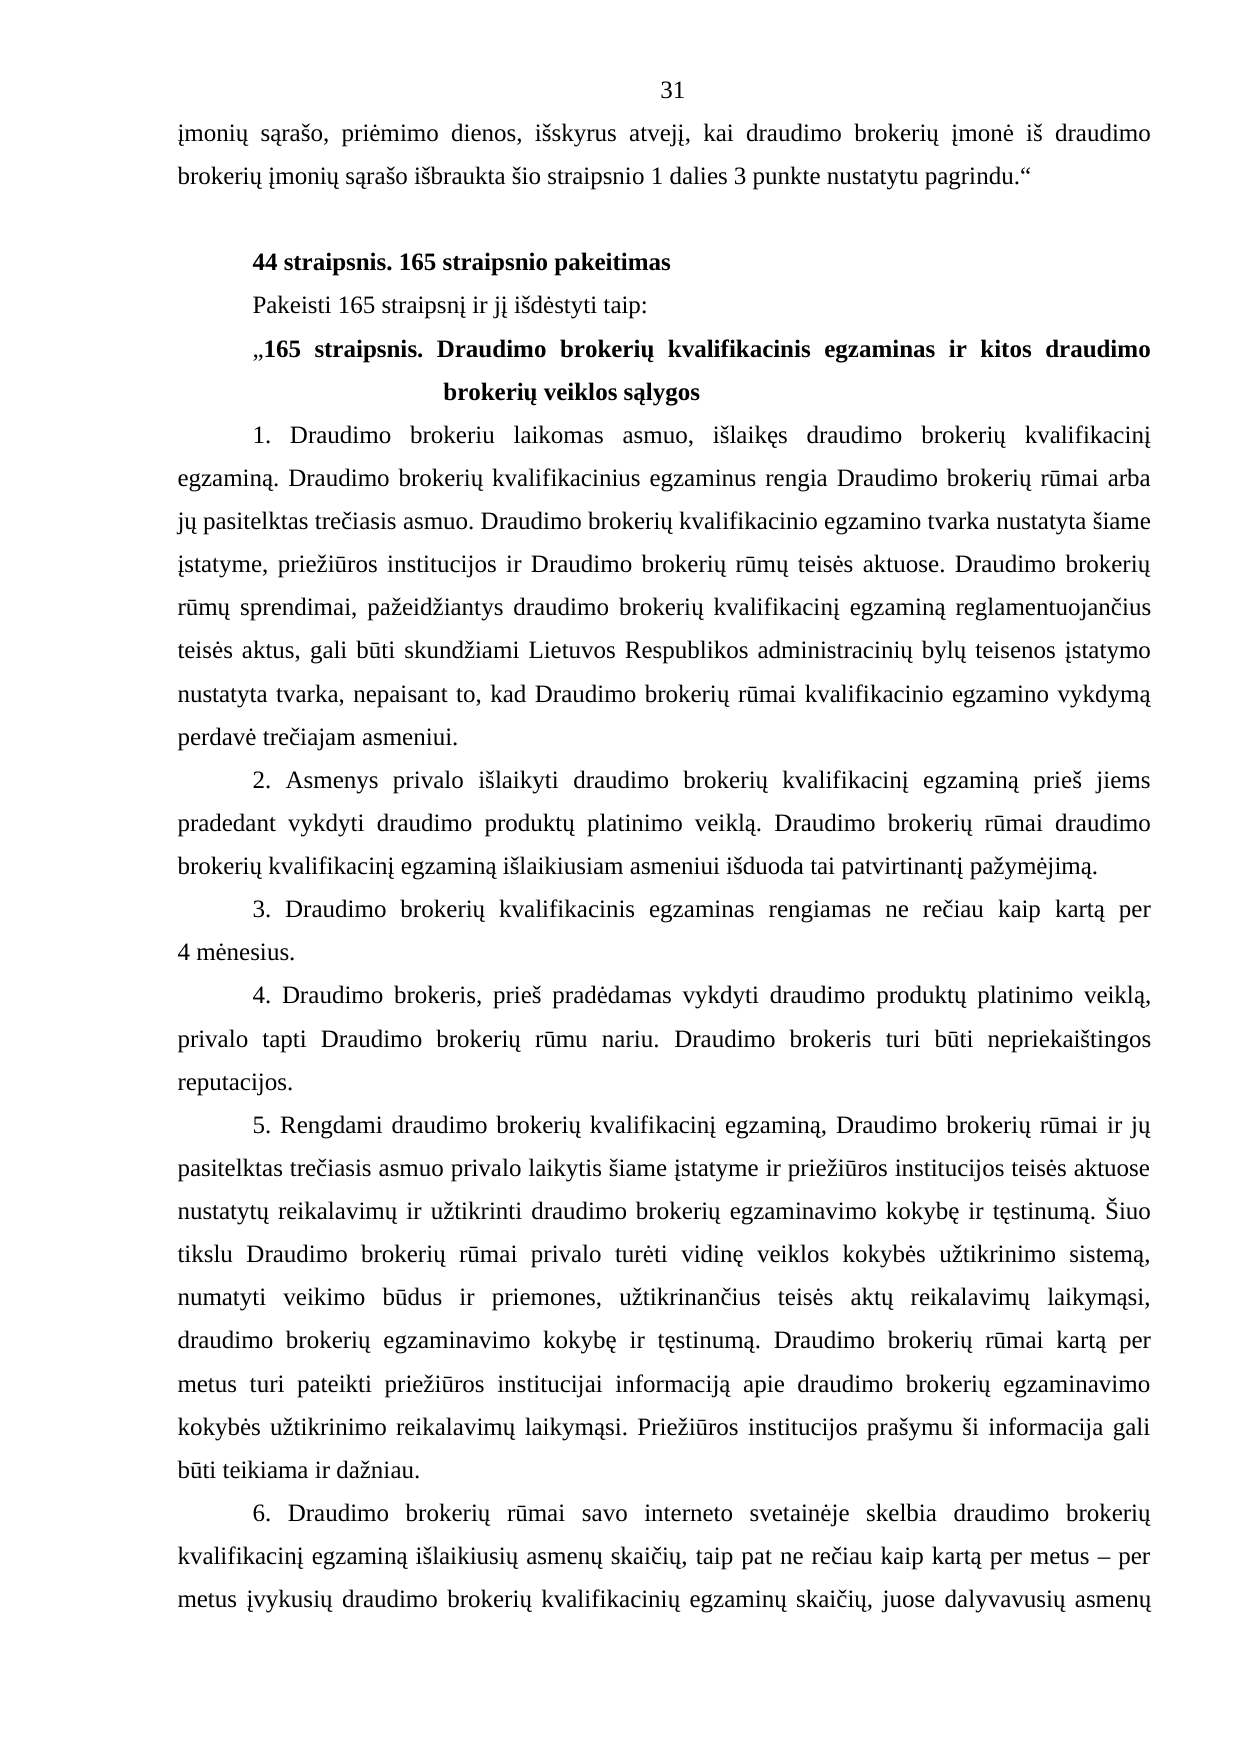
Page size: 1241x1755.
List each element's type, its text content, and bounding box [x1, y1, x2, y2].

text įmonių sąrašo, priėmimo dienos, išskyrus atvejį, kai draudimo brokerių įmonė iš draudimo brokerių įmonių sąrašo išbraukta šio straipsnio 1 dalies 3 punkte nustatytu pagrindu.“ [177, 118, 1152, 190]
text 2. Asmenys privalo išlaikyti draudimo brokerių kvalifikacinį egzaminą prieš jiems pradedant vykdyti draudimo produktų platinimo veiklą. Draudimo brokerių rūmai draudimo brokerių kvalifikacinį egzaminą išlaikiusiam asmeniui išduoda tai patvirtinantį pažymėjimą. [177, 765, 1152, 880]
text 5. Rengdami draudimo brokerių kvalifikacinį egzaminą, Draudimo brokerių rūmai ir jų pasitelktas trečiasis asmuo privalo laikytis šiame įstatyme ir priežiūros institucijos teisės aktuose nustatytų reikalavimų ir užtikrinti draudimo brokerių egzaminavimo kokybę ir tęstinumą. Šiuo tikslu Draudimo brokerių rūmai privalo turėti vidinę veiklos kokybės užtikrinimo sistemą, numatyti veikimo būdus ir priemones, užtikrinančius teisės aktų reikalavimų laikymąsi, draudimo brokerių egzaminavimo kokybę ir tęstinumą. Draudimo brokerių rūmai kartą per metus turi pateikti priežiūros institucijai informaciją apie draudimo brokerių egzaminavimo kokybės užtikrinimo reikalavimų laikymąsi. Priežiūros institucijos prašymu ši informacija gali būti teikiama ir dažniau. [177, 1110, 1152, 1484]
text 44 straipsnis. 165 straipsnio pakeitimas [177, 247, 1152, 276]
text 4. Draudimo brokeris, prieš pradėdamas vykdyti draudimo produktų platinimo veiklą, privalo tapti Draudimo brokerių rūmu nariu. Draudimo brokeris turi būti nepriekaištingos reputacijos. [177, 981, 1152, 1096]
text 3. Draudimo brokerių kvalifikacinis egzaminas rengiamas ne rečiau kaip kartą per 4 mėnesius. [177, 894, 1152, 966]
text 1. Draudimo brokeriu laikomas asmuo, išlaikęs draudimo brokerių kvalifikacinį egzaminą. Draudimo brokerių kvalifikacinius egzaminus rengia Draudimo brokerių rūmai arba jų pasitelktas trečiasis asmuo. Draudimo brokerių kvalifikacinio egzamino tvarka nustatyta šiame įstatyme, priežiūros institucijos ir Draudimo brokerių rūmų teisės aktuose. Draudimo brokerių rūmų sprendimai, pažeidžiantys draudimo brokerių kvalifikacinį egzaminą reglamentuojančius teisės aktus, gali būti skundžiami Lietuvos Respublikos administracinių bylų teisenos įstatymo nustatyta tvarka, nepaisant to, kad Draudimo brokerių rūmai kvalifikacinio egzamino vykdymą perdavė trečiajam asmeniui. [177, 420, 1152, 751]
text „165 straipsnis. Draudimo brokerių kvalifikacinis egzaminas ir kitos draudimo brokerių veiklos sąlygos [252, 334, 1152, 406]
text Pakeisti 165 straipsnį ir jį išdėstyti taip: [177, 291, 1152, 319]
text 6. Draudimo brokerių rūmai savo interneto svetainėje skelbia draudimo brokerių kvalifikacinį egzaminą išlaikiusių asmenų skaičių, taip pat ne rečiau kaip kartą per metus – per metus įvykusių draudimo brokerių kvalifikacinių egzaminų skaičių, juose dalyvavusių asmenų [177, 1498, 1152, 1613]
